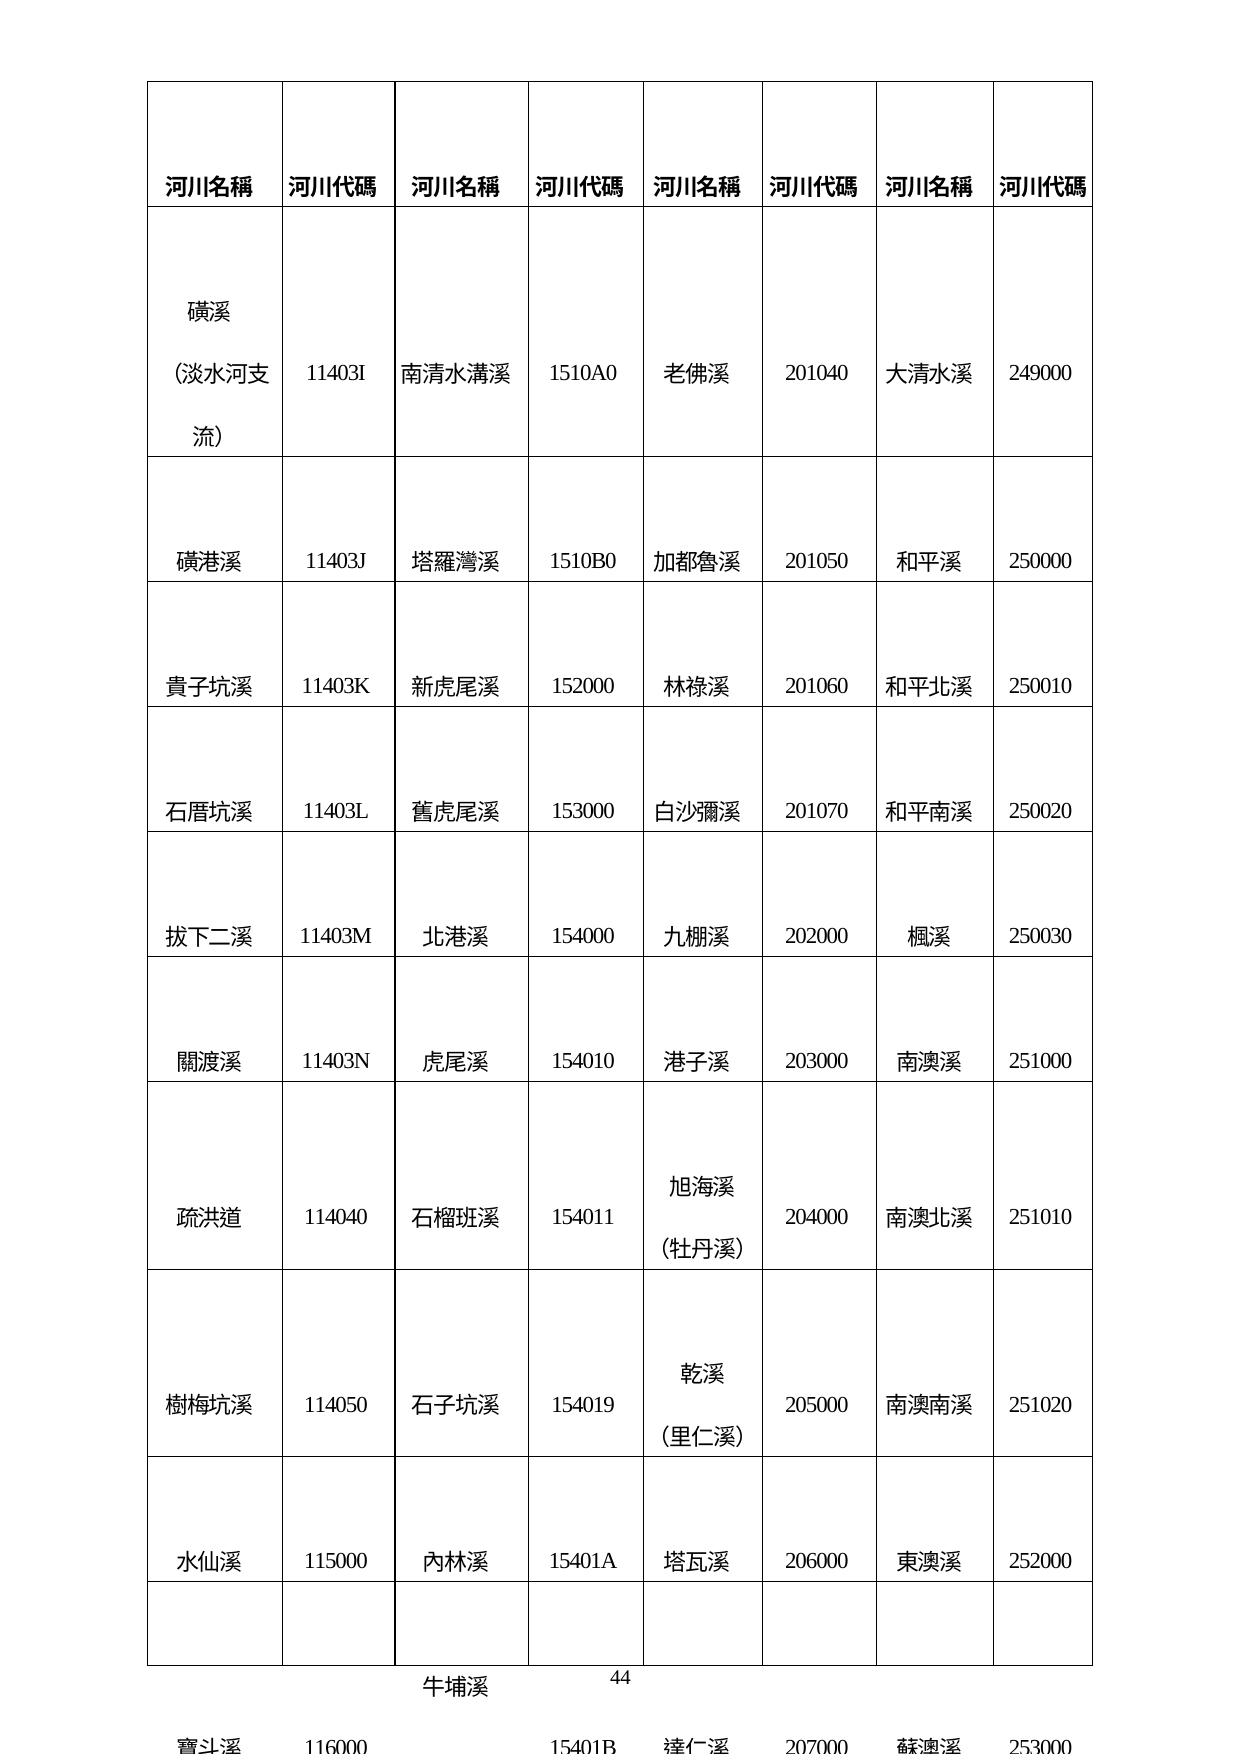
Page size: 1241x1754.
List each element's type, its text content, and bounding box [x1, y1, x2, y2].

table_cell 水仙溪 [148, 1457, 282, 1581]
table_cell 旭海溪 （牡丹溪） [644, 1082, 762, 1268]
table_cell 203000 [763, 957, 876, 1081]
table_cell 塔瓦溪 [644, 1457, 762, 1581]
table_cell 11403L [283, 707, 394, 831]
table_cell 201040 [763, 207, 876, 456]
table_cell 253000 [994, 1582, 1092, 1665]
table_cell 250030 [994, 832, 1092, 956]
table_cell 磺溪 （淡水河支流） [148, 207, 282, 456]
table_cell 南澳南溪 [877, 1270, 993, 1456]
table_header 河川代碼 [763, 82, 876, 206]
table_cell 南澳北溪 [877, 1082, 993, 1268]
table_cell 樹梅坑溪 [148, 1270, 282, 1456]
table_cell 206000 [763, 1457, 876, 1581]
table_cell 207000 [763, 1582, 876, 1665]
table_cell 204000 [763, 1082, 876, 1268]
table_cell 11403I [283, 207, 394, 456]
table_header 河川代碼 [283, 82, 394, 206]
table_cell 東澳溪 [877, 1457, 993, 1581]
table_cell 202000 [763, 832, 876, 956]
table_cell 南澳溪 [877, 957, 993, 1081]
table_cell 舊虎尾溪 [396, 707, 528, 831]
table_cell 114040 [283, 1082, 394, 1268]
table_cell 249000 [994, 207, 1092, 456]
table_cell 大清水溪 [877, 207, 993, 456]
table_cell 牛埔溪 （北港溪支流） [396, 1582, 528, 1665]
table_header 河川名稱 [644, 82, 762, 206]
table_cell 九棚溪 [644, 832, 762, 956]
table_cell 石榴班溪 [396, 1082, 528, 1268]
table_cell 虎尾溪 [396, 957, 528, 1081]
table_header 河川名稱 [148, 82, 282, 206]
table_cell 石子坑溪 [396, 1270, 528, 1456]
table_cell 115000 [283, 1457, 394, 1581]
table_cell 153000 [529, 707, 643, 831]
table_cell 11403N [283, 957, 394, 1081]
table_cell 114050 [283, 1270, 394, 1456]
table_cell 和平北溪 [877, 582, 993, 706]
table_cell 251020 [994, 1270, 1092, 1456]
table_cell 塔羅灣溪 [396, 457, 528, 581]
table_header 河川代碼 [529, 82, 643, 206]
table_cell 154000 [529, 832, 643, 956]
table_cell 201070 [763, 707, 876, 831]
table_cell 南清水溝溪 [396, 207, 528, 456]
table_cell 250000 [994, 457, 1092, 581]
table_cell 116000 [283, 1582, 394, 1665]
table_cell 154010 [529, 957, 643, 1081]
table_header 河川代碼 [994, 82, 1092, 206]
table_cell 關渡溪 [148, 957, 282, 1081]
table_cell 和平南溪 [877, 707, 993, 831]
table_cell 港子溪 [644, 957, 762, 1081]
table_cell 15401A [529, 1457, 643, 1581]
table_cell 15401B [529, 1582, 643, 1665]
table_header 河川名稱 [396, 82, 528, 206]
table_cell 老佛溪 [644, 207, 762, 456]
table_cell 250020 [994, 707, 1092, 831]
table_cell 11403J [283, 457, 394, 581]
table_cell 201050 [763, 457, 876, 581]
table_cell 154011 [529, 1082, 643, 1268]
table_cell 250010 [994, 582, 1092, 706]
table_cell 11403M [283, 832, 394, 956]
table_cell 磺港溪 [148, 457, 282, 581]
table_cell 林祿溪 [644, 582, 762, 706]
table_cell 北港溪 [396, 832, 528, 956]
table_cell 達仁溪 [644, 1582, 762, 1665]
table_cell 寶斗溪 [148, 1582, 282, 1665]
table_cell 貴子坑溪 [148, 582, 282, 706]
table_cell 1510B0 [529, 457, 643, 581]
table_cell 拔下二溪 [148, 832, 282, 956]
table_cell 1510A0 [529, 207, 643, 456]
table_cell 和平溪 [877, 457, 993, 581]
table_cell 內林溪 [396, 1457, 528, 1581]
table_cell 154019 [529, 1270, 643, 1456]
table_cell 石厝坑溪 [148, 707, 282, 831]
table_cell 楓溪 [877, 832, 993, 956]
table_cell 白沙彌溪 [644, 707, 762, 831]
table_cell 乾溪 （里仁溪） [644, 1270, 762, 1456]
table_cell 152000 [529, 582, 643, 706]
table_cell 11403K [283, 582, 394, 706]
table_cell 加都魯溪 [644, 457, 762, 581]
table_cell 251000 [994, 957, 1092, 1081]
table_cell 252000 [994, 1457, 1092, 1581]
table_cell 新虎尾溪 [396, 582, 528, 706]
table_cell 251010 [994, 1082, 1092, 1268]
table_header 河川名稱 [877, 82, 993, 206]
table_cell 205000 [763, 1270, 876, 1456]
table_cell 201060 [763, 582, 876, 706]
table_cell 疏洪道 [148, 1082, 282, 1268]
table_cell 蘇澳溪 [877, 1582, 993, 1665]
